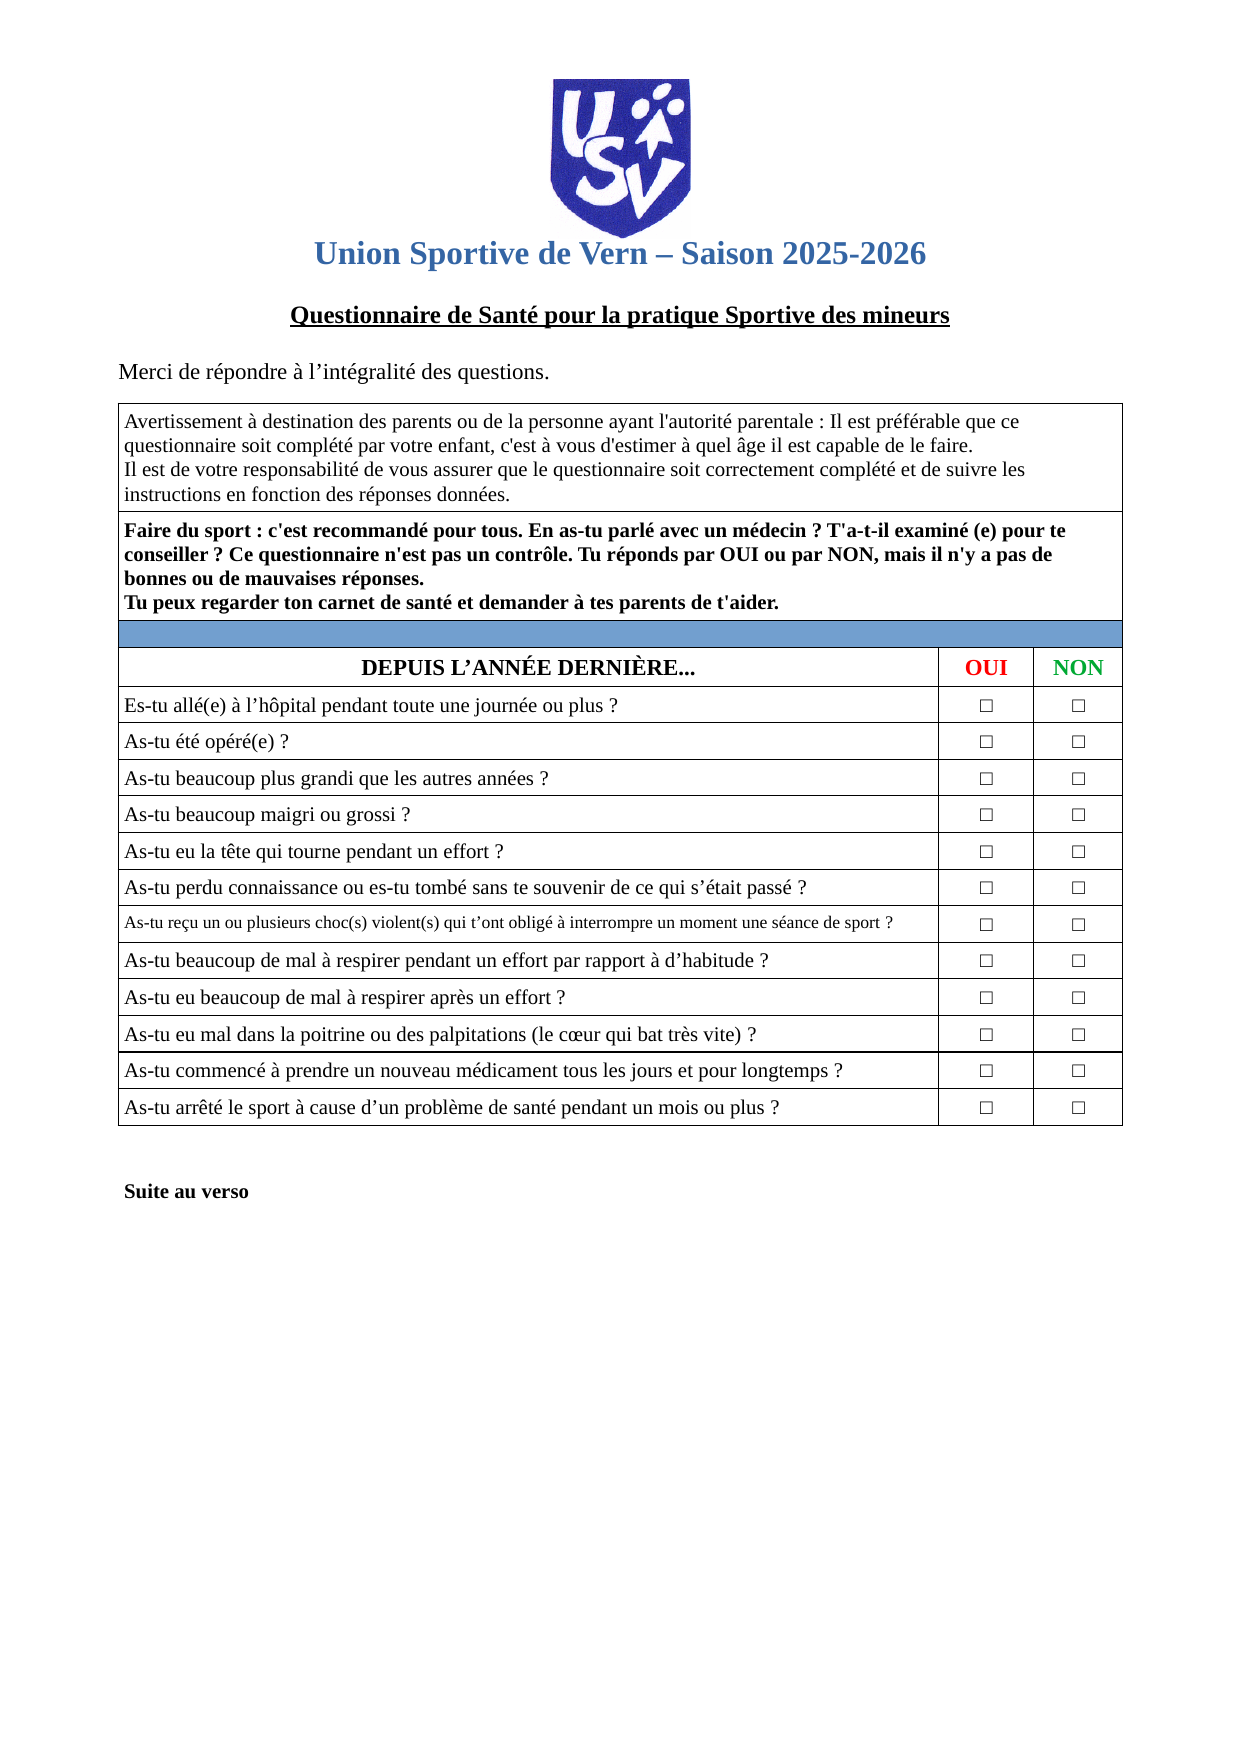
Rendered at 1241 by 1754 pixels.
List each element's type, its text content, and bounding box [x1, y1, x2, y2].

table_header Avertissement à destination des parents ou de la personne ayant l'autorité parentale : Il est préférable que ce questionnaire soit complété par votre enfant, c'est à vous d'estimer à quel âge il est capable de le faire. Il est de votre responsabilité de vous assurer que le questionnaire soit correctement complété et de suivre les instructions en fonction des réponses données. [119, 404, 1122, 511]
table_cell As-tu beaucoup maigri ou grossi ? [119, 796, 938, 832]
table_cell □ [1034, 760, 1122, 795]
table_cell □ [1034, 833, 1122, 868]
table_cell As-tu été opéré(e) ? [119, 723, 938, 759]
picture [549, 79, 691, 239]
table_cell As-tu eu la tête qui tourne pendant un effort ? [119, 833, 938, 868]
table_cell Faire du sport : c'est recommandé pour tous. En as-tu parlé avec un médecin ? T'a-t-il examiné (e) pour te conseiller ? Ce questionnaire n'est pas un contrôle. Tu réponds par OUI ou par NON, mais il n'y a pas de bonnes ou de mauvaises réponses. Tu peux regarder ton carnet de santé et demander à tes parents de t'aider. [119, 512, 1122, 620]
table_cell □ [939, 979, 1033, 1015]
table_cell As-tu eu beaucoup de mal à respirer après un effort ? [119, 979, 938, 1015]
table_cell □ [1034, 979, 1122, 1015]
table_cell □ [1034, 687, 1122, 722]
table_cell As-tu commencé à prendre un nouveau médicament tous les jours et pour longtemps ? [119, 1053, 938, 1088]
table_cell As-tu beaucoup de mal à respirer pendant un effort par rapport à d’habitude ? [119, 943, 938, 978]
table_cell □ [1034, 723, 1122, 759]
table_cell As-tu beaucoup plus grandi que les autres années ? [119, 760, 938, 795]
table_cell □ [939, 870, 1033, 905]
table_cell □ [939, 1016, 1033, 1051]
table_cell [1034, 1126, 1123, 1612]
table_cell □ [939, 943, 1033, 978]
table_cell As-tu arrêté le sport à cause d’un problème de santé pendant un mois ou plus ? [119, 1089, 938, 1124]
text Questionnaire de Santé pour la pratique Sportive des mineurs [118, 300, 1122, 329]
table_cell As-tu reçu un ou plusieurs choc(s) violent(s) qui t’ont obligé à interrompre un moment une séance de sport ? [119, 906, 938, 942]
table_cell □ [939, 1089, 1033, 1124]
table_cell □ [939, 906, 1033, 942]
table_cell □ [1034, 870, 1122, 905]
table_cell □ [1034, 1089, 1122, 1124]
table_cell □ [939, 796, 1033, 832]
table_cell □ [1034, 1053, 1122, 1088]
table_cell NON [1034, 648, 1122, 686]
table_cell □ [1034, 796, 1122, 832]
table_cell Suite au verso [118, 1126, 938, 1612]
text Union Sportive de Vern – Saison 2025-2026 [118, 233, 1122, 271]
table_cell □ [1034, 906, 1122, 942]
table_cell As-tu eu mal dans la poitrine ou des palpitations (le cœur qui bat très vite) ? [119, 1016, 938, 1051]
table_cell [119, 621, 1122, 647]
table_cell □ [1034, 943, 1122, 978]
table_cell □ [1034, 1016, 1122, 1051]
table_cell [939, 1126, 1034, 1612]
table_cell OUI [939, 648, 1033, 686]
table_cell □ [939, 687, 1033, 722]
table_cell □ [939, 760, 1033, 795]
table_cell Es-tu allé(e) à l’hôpital pendant toute une journée ou plus ? [119, 687, 938, 722]
table_cell □ [939, 1053, 1033, 1088]
table_cell As-tu perdu connaissance ou es-tu tombé sans te souvenir de ce qui s’était passé ? [119, 870, 938, 905]
text Merci de répondre à l’intégralité des questions. [118, 358, 1122, 384]
table_cell DEPUIS L’ANNÉE DERNIÈRE... [119, 648, 938, 686]
table_cell □ [939, 723, 1033, 759]
table_cell □ [939, 833, 1033, 868]
